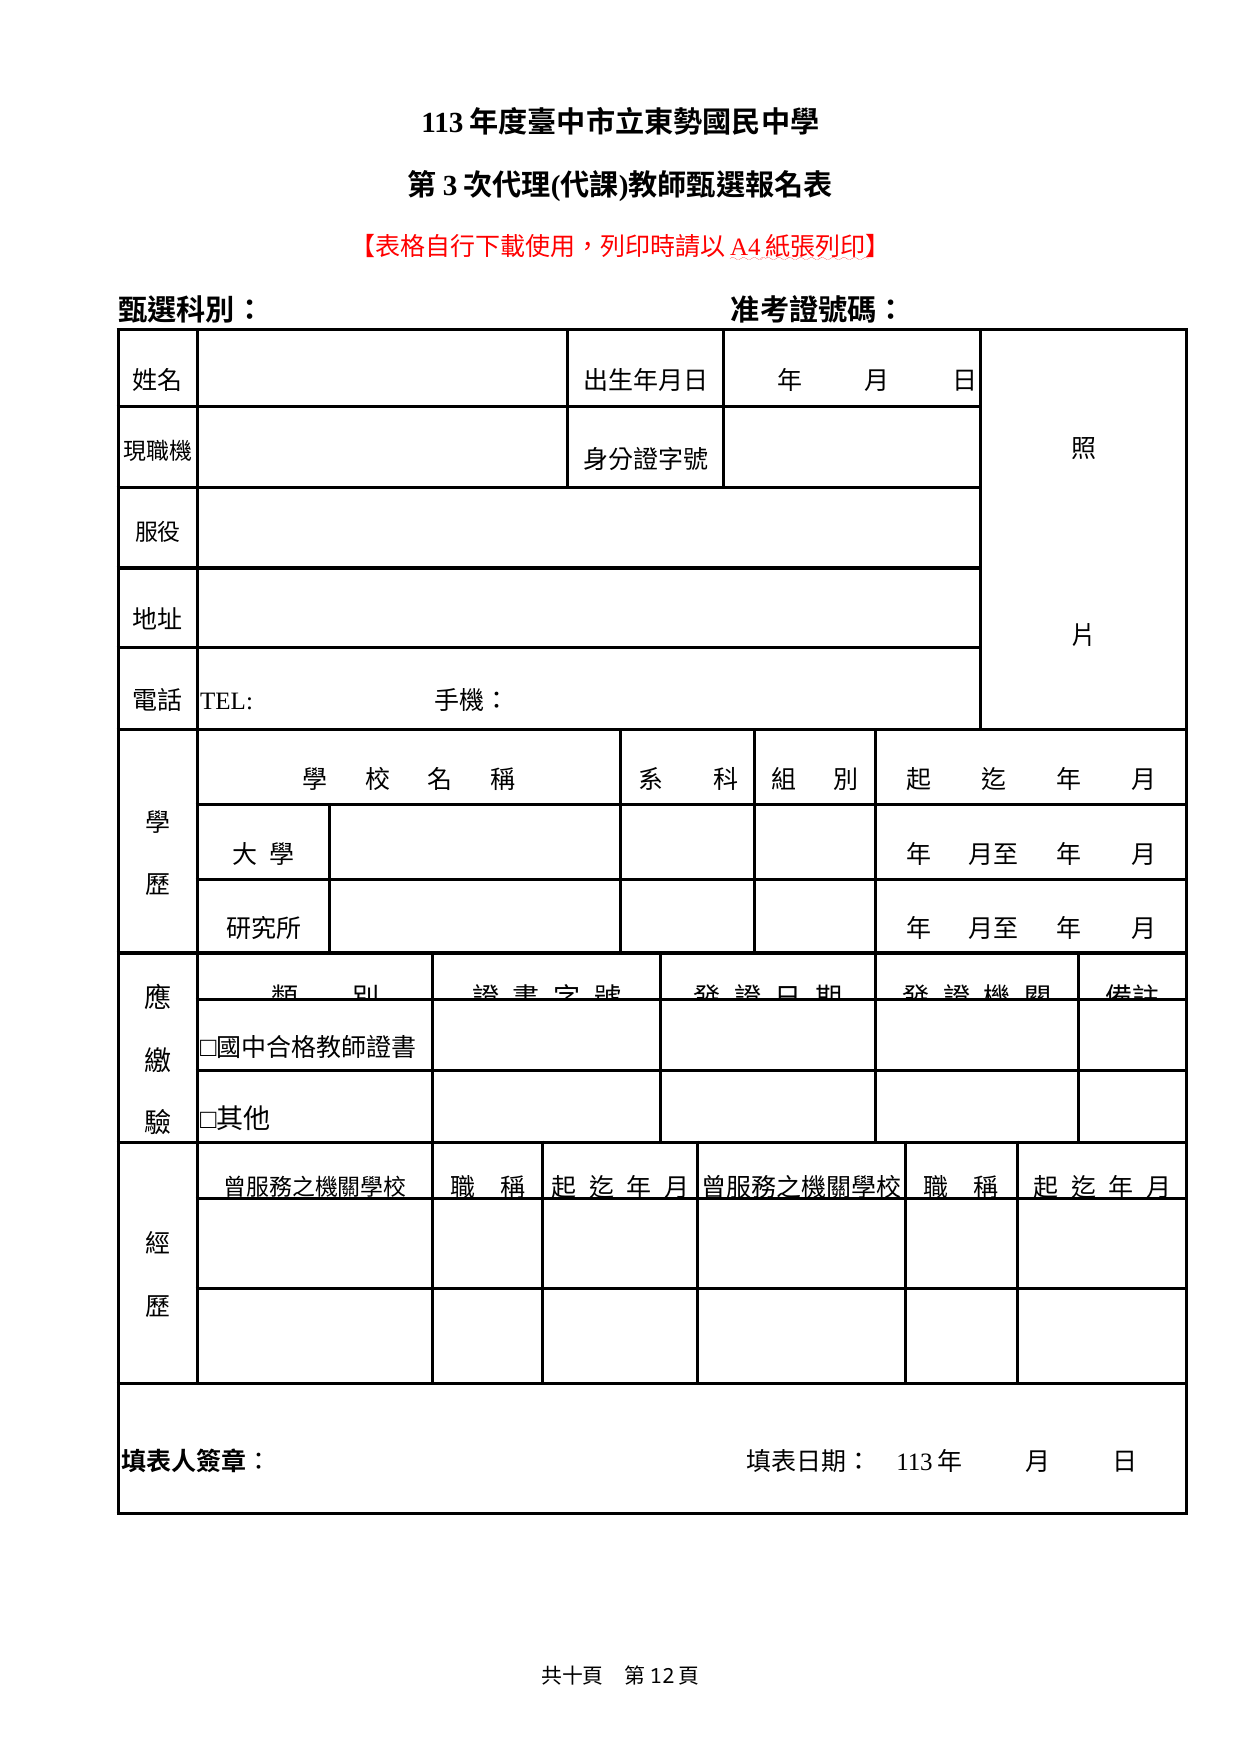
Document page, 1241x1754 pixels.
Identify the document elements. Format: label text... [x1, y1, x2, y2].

table_header 年 月 日 [725, 331, 979, 405]
table_cell 起 迄 年 月 [544, 1144, 696, 1197]
table_cell 現職機關學校 [120, 408, 196, 486]
table_cell 證 書 字 號 [434, 955, 659, 998]
table_header [199, 331, 566, 405]
table_cell [725, 408, 979, 486]
text 113年度臺中市立東勢國民中學 [118, 78, 1122, 141]
table_cell [331, 881, 619, 951]
table_cell [877, 1001, 1077, 1068]
table_cell 年 月至 年 月 [877, 806, 1185, 878]
table_cell 職 稱 [434, 1144, 541, 1197]
table_cell [1078, 1515, 1187, 1578]
text 甄選科別： 准考證號碼： [118, 266, 1122, 328]
table_cell 曾服務之機關學校 [199, 1144, 431, 1197]
table_cell [331, 806, 619, 878]
table_cell [1019, 1290, 1185, 1382]
table_cell [199, 408, 566, 486]
table_cell [434, 1200, 541, 1287]
table_cell [662, 1001, 874, 1068]
text 第3次代理(代課)教師甄選報名表 [118, 141, 1122, 203]
table_cell [699, 1290, 904, 1382]
table_cell [1080, 1072, 1185, 1141]
table_cell [544, 1290, 696, 1382]
table_cell 身分證字號 [569, 408, 722, 486]
table_cell [699, 1200, 904, 1287]
table_header 姓名 [120, 331, 196, 405]
table_cell [1019, 1200, 1185, 1287]
table_cell □國中合格教師證書 [199, 1001, 431, 1068]
table_cell 組 別 [756, 731, 874, 803]
table_cell [907, 1290, 1016, 1382]
table_cell □其他 [199, 1072, 431, 1141]
table_cell 學 歷 [120, 731, 196, 951]
table_cell [622, 881, 753, 951]
table_cell [907, 1200, 1016, 1287]
table_cell 經 歷 [120, 1144, 196, 1382]
table_cell [877, 1072, 1077, 1141]
table_cell [434, 1001, 621, 1068]
table_cell [621, 1072, 659, 1141]
table_cell [756, 881, 874, 951]
table_cell [199, 1200, 431, 1287]
table_cell 職 稱 [907, 1144, 1016, 1197]
table_cell 發 證 機 關 [877, 955, 1077, 998]
table_cell 應 繳 驗 證 件 [120, 955, 196, 1141]
table_cell [147, 1515, 1073, 1578]
table_cell [1080, 1001, 1185, 1068]
table_cell [622, 806, 753, 878]
table_cell 曾服務之機關學校 [699, 1144, 904, 1197]
table_cell 類 別 [199, 955, 431, 998]
table_cell [199, 1290, 431, 1382]
table_cell [621, 1001, 659, 1068]
table_cell 服役 情形 [120, 489, 196, 566]
table_cell 年 月至 年 月 [877, 881, 1185, 951]
table_cell [118, 1515, 147, 1578]
table_cell [544, 1200, 696, 1287]
table_cell 填表人簽章： 填表日期： 113年 月 日 [120, 1385, 1185, 1512]
table_cell 電話 [120, 649, 196, 728]
table_cell [434, 1072, 621, 1141]
table_cell [199, 570, 979, 646]
table_cell 研究所 [199, 881, 328, 951]
table_cell 系 科 [622, 731, 753, 803]
table_header 照 片 [982, 331, 1185, 728]
table_cell 起 迄 年 月 [1019, 1144, 1185, 1197]
table_cell 起 迄 年 月 [877, 731, 1185, 803]
table_cell 發 證 日 期 [662, 955, 874, 998]
table_cell TEL: 手機： [199, 649, 979, 728]
table_cell 地址 [120, 570, 196, 646]
table_cell 大 學 [199, 806, 328, 878]
table_cell [434, 1290, 541, 1382]
table_header 出生年月日 [569, 331, 722, 405]
table_cell 備註 [1080, 955, 1185, 998]
text 【表格自行下載使用，列印時請以A4紙張列印】 [118, 203, 1122, 266]
table_cell [662, 1072, 874, 1141]
table_cell 學 校 名 稱 [199, 731, 619, 803]
table_cell [1074, 1515, 1078, 1578]
table_cell [756, 806, 874, 878]
table_cell □免役 □役畢 □服役中 [199, 489, 979, 566]
